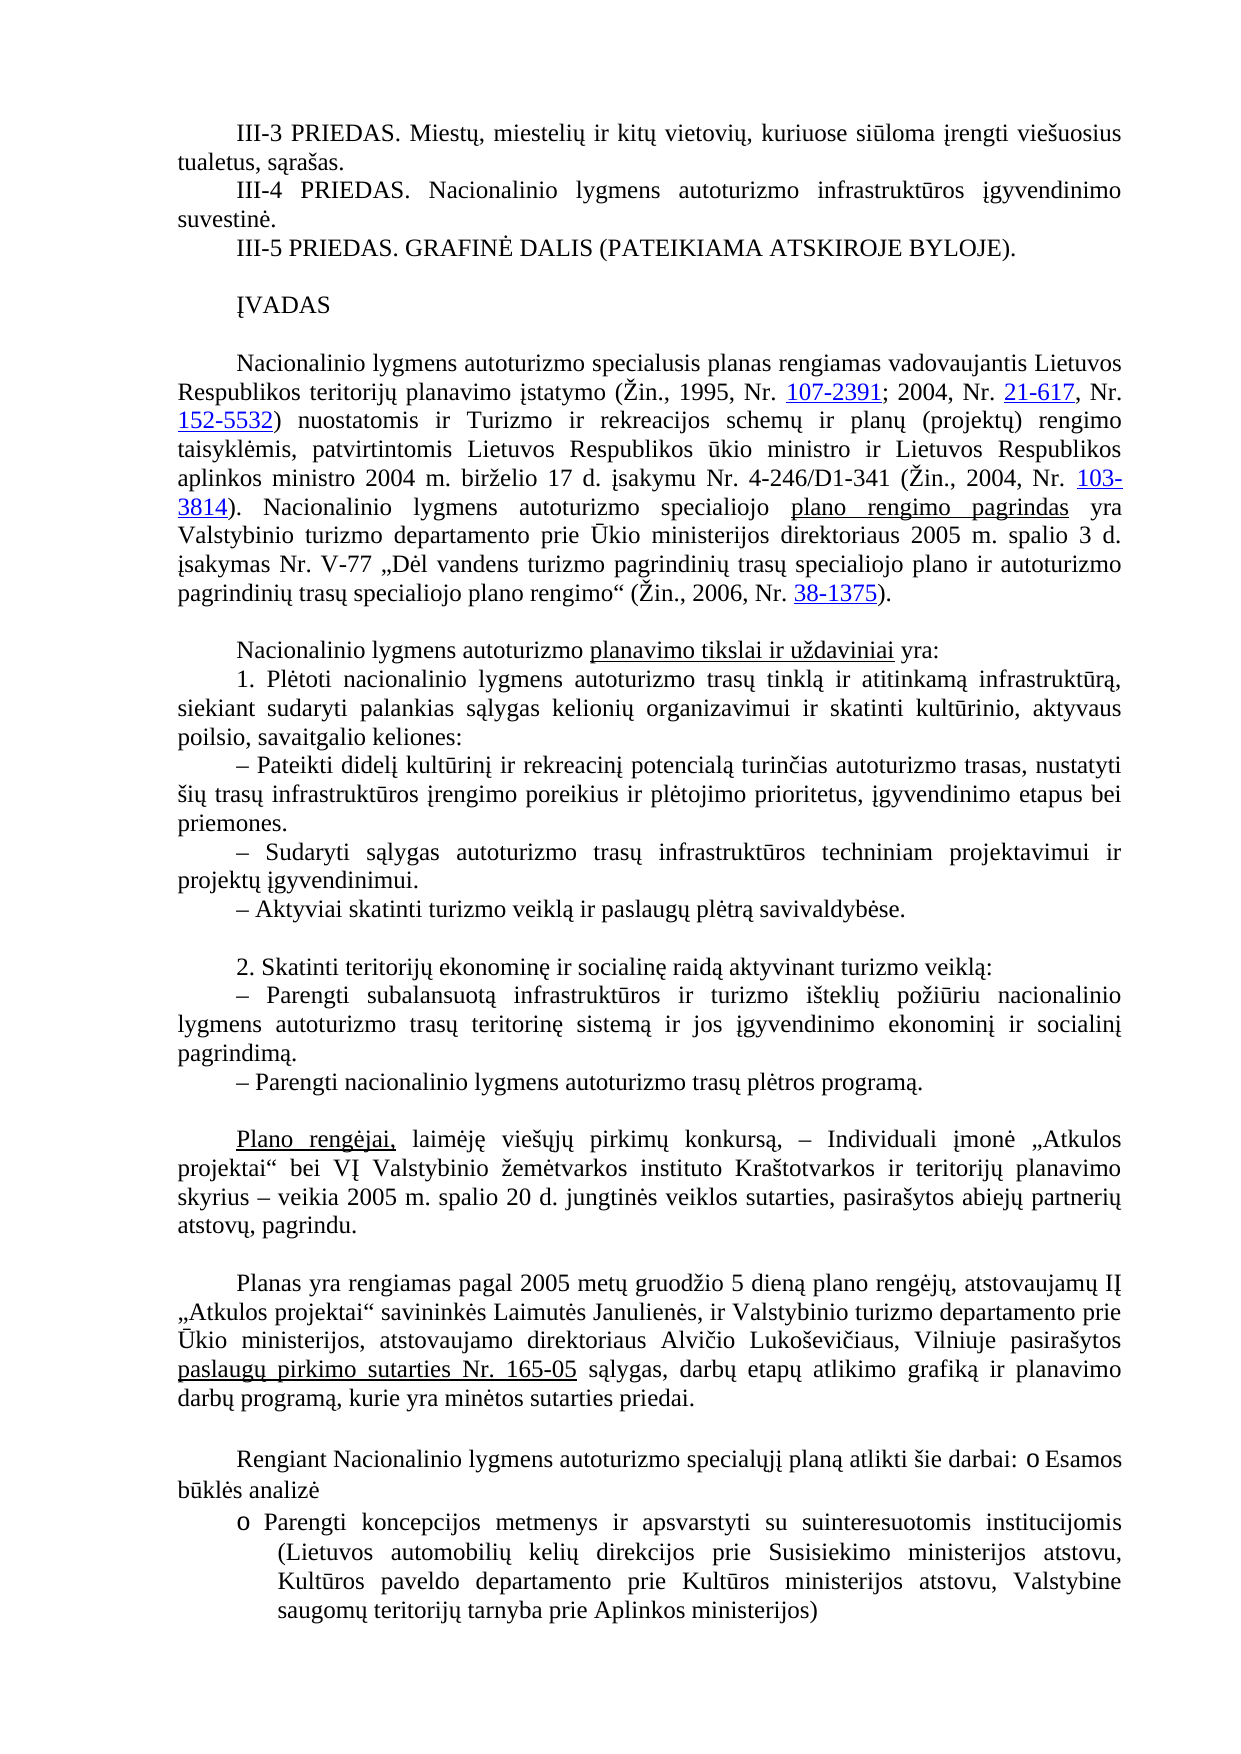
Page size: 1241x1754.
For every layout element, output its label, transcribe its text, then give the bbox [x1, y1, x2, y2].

text Nacionalinio lygmens autoturizmo specialusis planas rengiamas vadovaujantis Lietuvos Respublikos teritorijų planavimo įstatymo (Žin., 1995, Nr. 107-2391; 2004, Nr. 21-617, Nr. 152-5532) nuostatomis ir Turizmo ir rekreacijos schemų ir planų (projektų) rengimo taisyklėmis, patvirtintomis Lietuvos Respublikos ūkio ministro ir Lietuvos Respublikos aplinkos ministro 2004 m. birželio 17 d. įsakymu Nr. 4-246/D1-341 (Žin., 2004, Nr. 103-3814). Nacionalinio lygmens autoturizmo specialiojo plano rengimo pagrindas yra Valstybinio turizmo departamento prie Ūkio ministerijos direktoriaus 2005 m. spalio 3 d. įsakymas Nr. V-77 „Dėl vandens turizmo pagrindinių trasų specialiojo plano ir autoturizmo pagrindinių trasų specialiojo plano rengimo“ (Žin., 2006, Nr. 38-1375). [177, 348, 1122, 607]
text Planas yra rengiamas pagal 2005 metų gruodžio 5 dieną plano rengėjų, atstovaujamų IĮ „Atkulos projektai“ savininkės Laimutės Janulienės, ir Valstybinio turizmo departamento prie Ūkio ministerijos, atstovaujamo direktoriaus Alvičio Lukoševičiaus, Vilniuje pasirašytos paslaugų pirkimo sutarties Nr. 165-05 sąlygas, darbų etapų atlikimo grafiką ir planavimo darbų programą, kurie yra minėtos sutarties priedai. [177, 1268, 1122, 1412]
text – Parengti subalansuotą infrastruktūros ir turizmo išteklių požiūriu nacionalinio lygmens autoturizmo trasų teritorinę sistemą ir jos įgyvendinimo ekonominį ir socialinį pagrindimą. [177, 981, 1122, 1067]
text III-4 PRIEDAS. Nacionalinio lygmens autoturizmo infrastruktūros įgyvendinimo suvestinė. [177, 176, 1122, 233]
text III-5 PRIEDAS. GRAFINĖ DALIS (PATEIKIAMA ATSKIROJE BYLOJE). [177, 233, 1122, 262]
text – Aktyviai skatinti turizmo veiklą ir paslaugų plėtrą savivaldybėse. [177, 894, 1122, 923]
text 2. Skatinti teritorijų ekonominę ir socialinę raidą aktyvinant turizmo veiklą: [177, 952, 1122, 981]
text – Parengti nacionalinio lygmens autoturizmo trasų plėtros programą. [177, 1067, 1122, 1096]
text 1. Plėtoti nacionalinio lygmens autoturizmo trasų tinklą ir atitinkamą infrastruktūrą, siekiant sudaryti palankias sąlygas kelionių organizavimui ir skatinti kultūrinio, aktyvaus poilsio, savaitgalio keliones: [177, 664, 1122, 751]
text Rengiant Nacionalinio lygmens autoturizmo specialųjį planą atlikti šie darbai: o Esamos būklės analizė [177, 1441, 1122, 1503]
text ĮVADAS [177, 291, 1122, 319]
text III-3 PRIEDAS. Miestų, miestelių ir kitų vietovių, kuriuose siūloma įrengti viešuosius tualetus, sąrašas. [177, 118, 1122, 176]
text – Pateikti didelį kultūrinį ir rekreacinį potencialą turinčias autoturizmo trasas, nustatyti šių trasų infrastruktūros įrengimo poreikius ir plėtojimo prioritetus, įgyvendinimo etapus bei priemones. [177, 751, 1122, 837]
text Plano rengėjai, laimėję viešųjų pirkimų konkursą, – Individuali įmonė „Atkulos projektai“ bei VĮ Valstybinio žemėtvarkos instituto Kraštotvarkos ir teritorijų planavimo skyrius – veikia 2005 m. spalio 20 d. jungtinės veiklos sutarties, pasirašytos abiejų partnerių atstovų, pagrindu. [177, 1124, 1122, 1239]
text o Parengti koncepcijos metmenys ir apsvarstyti su suinteresuotomis institucijomis (Lietuvos automobilių kelių direkcijos prie Susisiekimo ministerijos atstovu, Kultūros paveldo departamento prie Kultūros ministerijos atstovu, Valstybine saugomų teritorijų tarnyba prie Aplinkos ministerijos) [236, 1503, 1122, 1624]
text – Sudaryti sąlygas autoturizmo trasų infrastruktūros techniniam projektavimui ir projektų įgyvendinimui. [177, 837, 1122, 894]
text Nacionalinio lygmens autoturizmo planavimo tikslai ir uždaviniai yra: [177, 636, 1122, 664]
